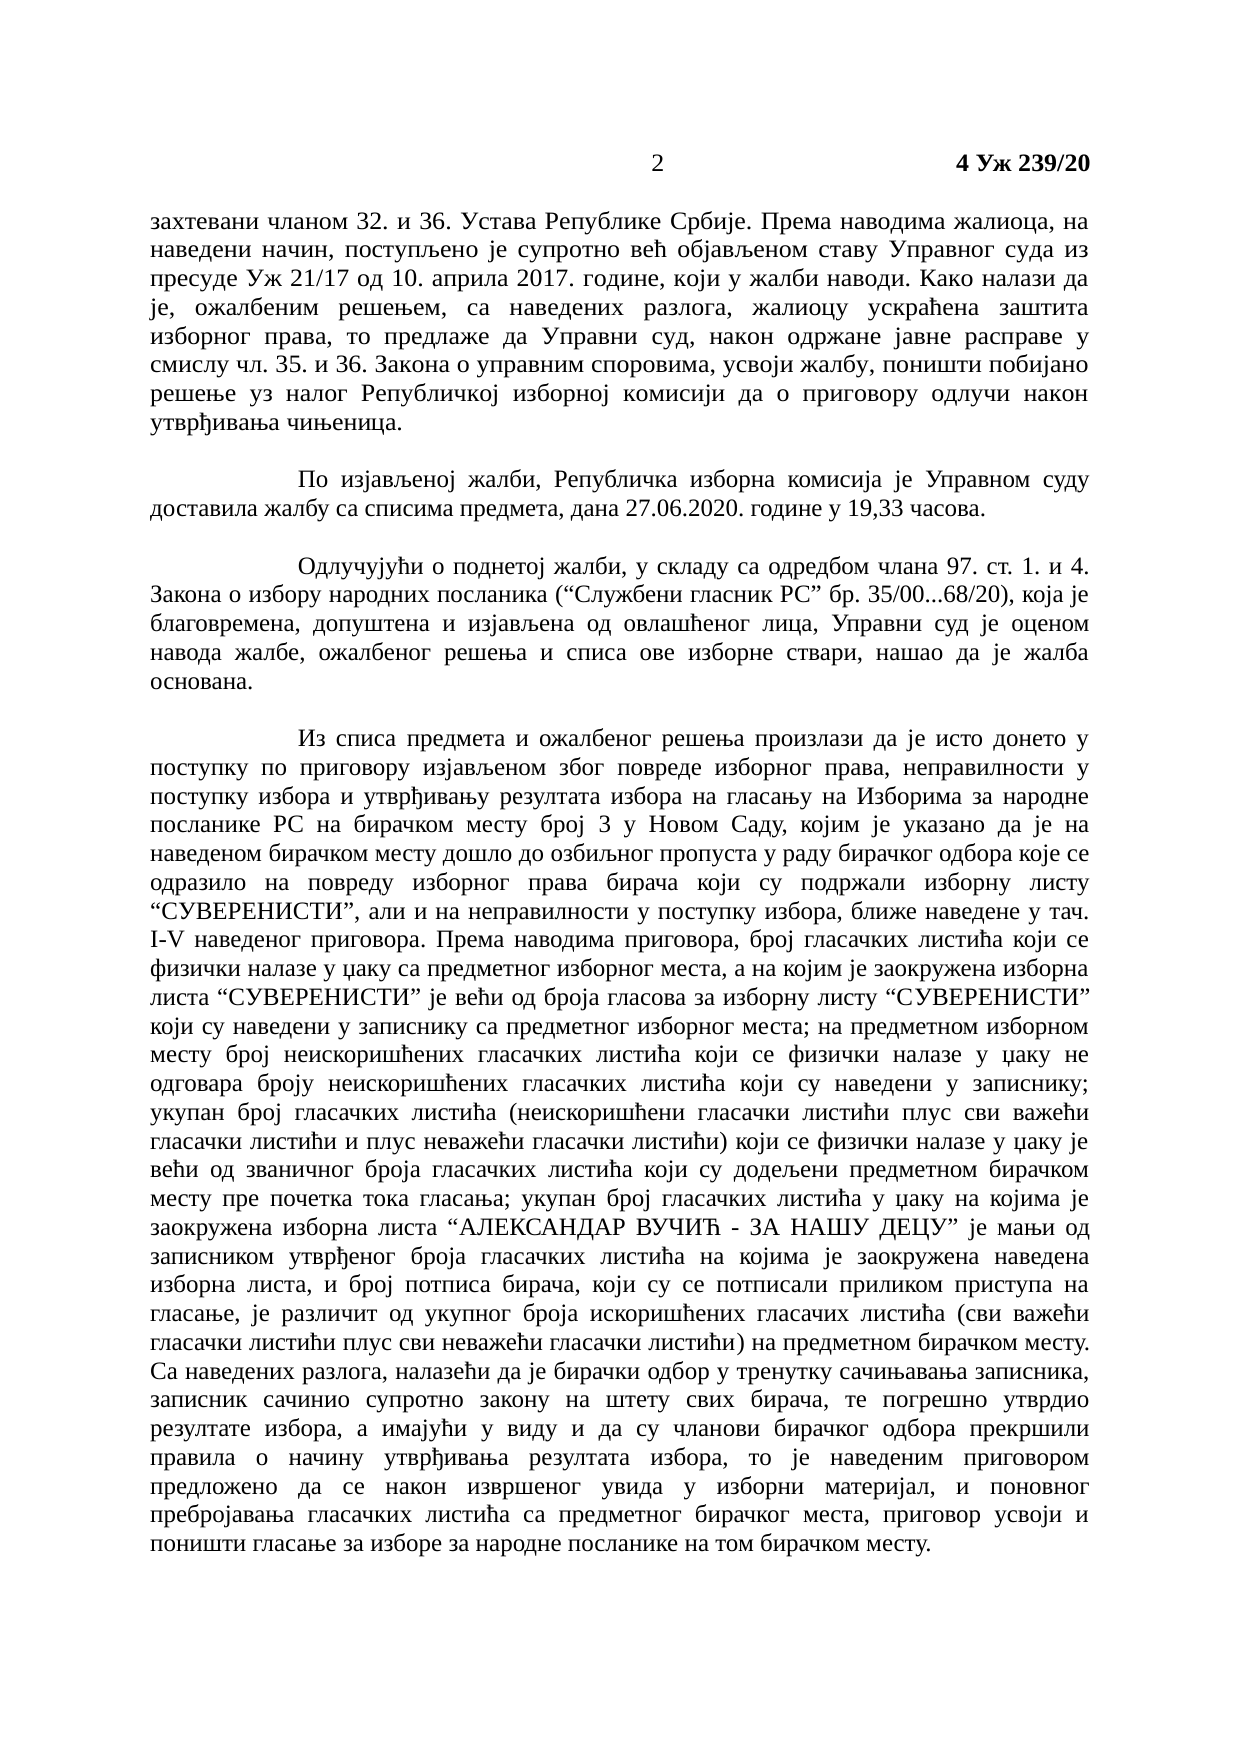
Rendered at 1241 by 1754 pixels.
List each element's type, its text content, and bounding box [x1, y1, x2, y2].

text захтевани чланом 32. и 36. Устава Републике Србије. Према наводима жалиоца, на наведени начин, поступљено је супротно већ објављеном ставу Управног суда из пресуде Уж 21/17 од 10. априла 2017. године, који у жалби наводи. Како налази да је, ожалбеним решењем, са наведених разлога, жалиоцу ускраћена заштита изборног права, то предлаже да Управни суд, након одржане јавне расправе у смислу чл. 35. и 36. Закона о управним споровима, усвоји жалбу, поништи побијано решење уз налог Републичкој изборној комисији да о приговору одлучи након утврђивања чињеница. [150, 206, 1090, 436]
text Из списа предмета и ожалбеног решења произлази да је исто донето у поступку по приговору изјављеном због повреде изборног права, неправилности у поступку избора и утврђивању резултата избора на гласању на Изборима за народне посланике РС на бирачком месту број 3 у Новом Саду, којим је указано да је на наведеном бирачком месту дошло до озбиљног пропуста у раду бирачког одбора које се одразило на повреду изборног права бирача који су подржали изборну листу “СУВЕРЕНИСТИ”, али и на неправилности у поступку избора, ближе наведене у тач. I-V наведеног приговора. Према наводима приговора, број гласачких листића који се физички налазе у џаку са предметног изборног места, а на којим је заокружена изборна листа “СУВЕРЕНИСТИ” је већи од броја гласова за изборну листу “СУВЕРЕНИСТИ” који су наведени у записнику са предметног изборног места; на предметном изборном месту број неискоришћених гласачких листића који се физички налазе у џаку не одговара броју неискоришћених гласачких листића који су наведени у записнику; укупан број гласачких листића (неискоришћени гласачки листићи плус сви важећи гласачки листићи и плус неважећи гласачки листићи) који се физички налазе у џаку је већи од званичног броја гласачких листића који су додељени предметном бирачком месту пре почетка тока гласања; укупан број гласачких листића у џаку на којима је заокружена изборна листа “АЛЕКСАНДАР ВУЧИЋ - ЗА НАШУ ДЕЦУ” је мањи од записником утврђеног броја гласачких листића на којима је заокружена наведена изборна листа, и број потписа бирача, који су се потписали приликом приступа на гласање, је различит од укупног броја искоришћених гласачих листића (сви важећи гласачки листићи плус сви неважећи гласачки листићи) на предметном бирачком месту. Са наведених разлога, налазећи да је бирачки одбор у тренутку сачињавања записника, записник сачинио супротно закону на штету свих бирача, те погрешно утврдио резултате избора, а имајући у виду и да су чланови бирачког одбора прекршили правила о начину утврђивања резултата избора, то је наведеним приговором предложено да се након извршеног увида у изборни материјал, и поновног пребројавања гласачких листића са предметног бирачког места, приговор усвоји и поништи гласање за изборе за народне посланике на том бирачком месту. [150, 723, 1090, 1557]
text Одлучујући о поднетој жалби, у складу са одредбом члана 97. ст. 1. и 4. Закона о избору народних посланика (“Службени гласник РС” бр. 35/00...68/20), која је благовремена, допуштена и изјављена од овлашћеног лица, Управни суд је оценом навода жалбе, ожалбеног решења и списа ове изборне ствари, нашао да је жалба основана. [150, 551, 1090, 694]
text По изјављеној жалби, Републичка изборна комисија је Управном суду доставила жалбу са списима предмета, дана 27.06.2020. године у 19,33 часова. [150, 464, 1090, 522]
